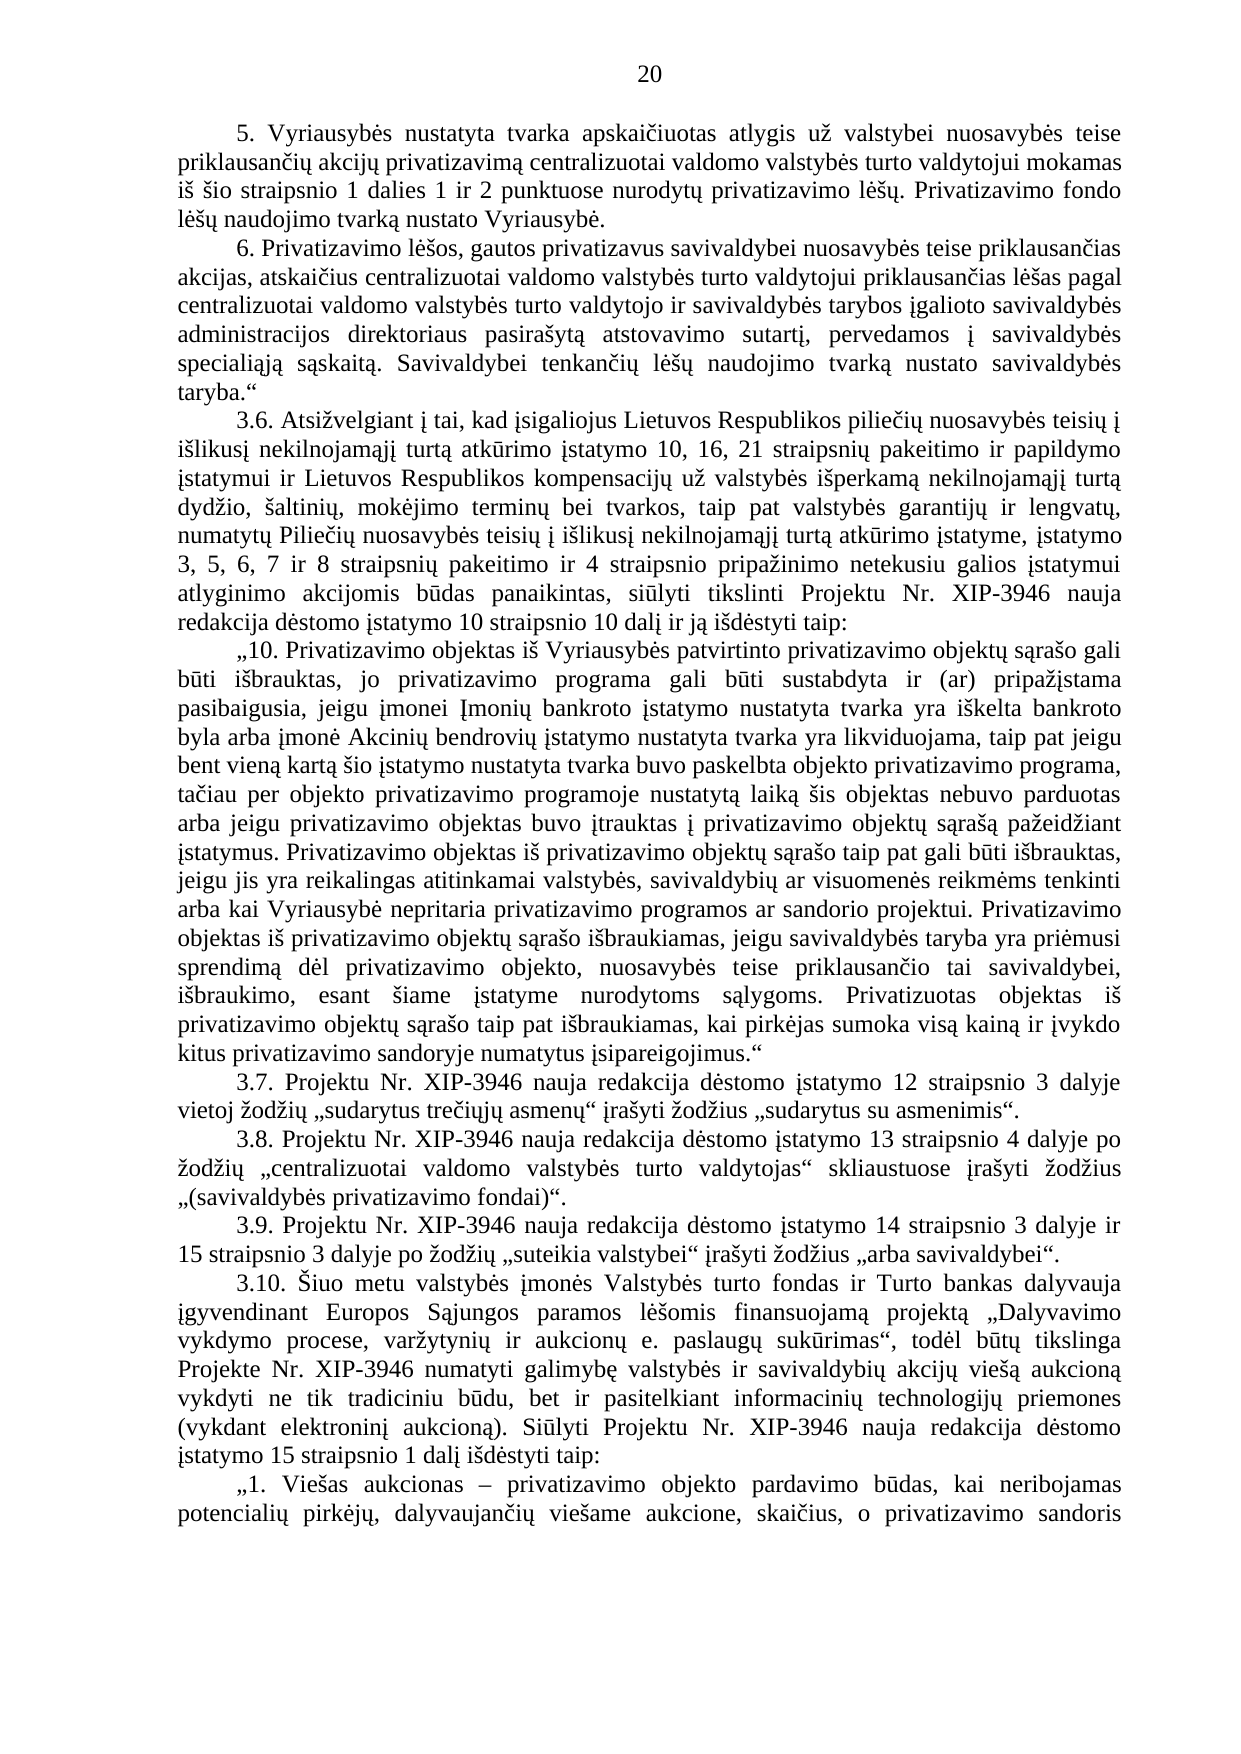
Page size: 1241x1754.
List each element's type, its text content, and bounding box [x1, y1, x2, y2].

text 3.10. Šiuo metu valstybės įmonės Valstybės turto fondas ir Turto bankas dalyvauja įgyvendinant Europos Sąjungos paramos lėšomis finansuojamą projektą „Dalyvavimo vykdymo procese, varžytynių ir aukcionų e. paslaugų sukūrimas“, todėl būtų tikslinga Projekte Nr. XIP-3946 numatyti galimybę valstybės ir savivaldybių akcijų viešą aukcioną vykdyti ne tik tradiciniu būdu, bet ir pasitelkiant informacinių technologijų priemones (vykdant elektroninį aukcioną). Siūlyti Projektu Nr. XIP-3946 nauja redakcija dėstomo įstatymo 15 straipsnio 1 dalį išdėstyti taip: [177, 1268, 1122, 1469]
text 3.8. Projektu Nr. XIP-3946 nauja redakcija dėstomo įstatymo 13 straipsnio 4 dalyje po žodžių „centralizuotai valdomo valstybės turto valdytojas“ skliaustuose įrašyti žodžius „(savivaldybės privatizavimo fondai)“. [177, 1124, 1122, 1211]
text 3.6. Atsižvelgiant į tai, kad įsigaliojus Lietuvos Respublikos piliečių nuosavybės teisių į išlikusį nekilnojamąjį turtą atkūrimo įstatymo 10, 16, 21 straipsnių pakeitimo ir papildymo įstatymui ir Lietuvos Respublikos kompensacijų už valstybės išperkamą nekilnojamąjį turtą dydžio, šaltinių, mokėjimo terminų bei tvarkos, taip pat valstybės garantijų ir lengvatų, numatytų Piliečių nuosavybės teisių į išlikusį nekilnojamąjį turtą atkūrimo įstatyme, įstatymo 3, 5, 6, 7 ir 8 straipsnių pakeitimo ir 4 straipsnio pripažinimo netekusiu galios įstatymui atlyginimo akcijomis būdas panaikintas, siūlyti tikslinti Projektu Nr. XIP-3946 nauja redakcija dėstomo įstatymo 10 straipsnio 10 dalį ir ją išdėstyti taip: [177, 406, 1122, 636]
text 6. Privatizavimo lėšos, gautos privatizavus savivaldybei nuosavybės teise priklausančias akcijas, atskaičius centralizuotai valdomo valstybės turto valdytojui priklausančias lėšas pagal centralizuotai valdomo valstybės turto valdytojo ir savivaldybės tarybos įgalioto savivaldybės administracijos direktoriaus pasirašytą atstovavimo sutartį, pervedamos į savivaldybės specialiąją sąskaitą. Savivaldybei tenkančių lėšų naudojimo tvarką nustato savivaldybės taryba.“ [177, 233, 1122, 406]
text 5. Vyriausybės nustatyta tvarka apskaičiuotas atlygis už valstybei nuosavybės teise priklausančių akcijų privatizavimą centralizuotai valdomo valstybės turto valdytojui mokamas iš šio straipsnio 1 dalies 1 ir 2 punktuose nurodytų privatizavimo lėšų. Privatizavimo fondo lėšų naudojimo tvarką nustato Vyriausybė. [177, 118, 1122, 233]
text 3.7. Projektu Nr. XIP-3946 nauja redakcija dėstomo įstatymo 12 straipsnio 3 dalyje vietoj žodžių „sudarytus trečiųjų asmenų“ įrašyti žodžius „sudarytus su asmenimis“. [177, 1067, 1122, 1124]
text „10. Privatizavimo objektas iš Vyriausybės patvirtinto privatizavimo objektų sąrašo gali būti išbrauktas, jo privatizavimo programa gali būti sustabdyta ir (ar) pripažįstama pasibaigusia, jeigu įmonei Įmonių bankroto įstatymo nustatyta tvarka yra iškelta bankroto byla arba įmonė Akcinių bendrovių įstatymo nustatyta tvarka yra likviduojama, taip pat jeigu bent vieną kartą šio įstatymo nustatyta tvarka buvo paskelbta objekto privatizavimo programa, tačiau per objekto privatizavimo programoje nustatytą laiką šis objektas nebuvo parduotas arba jeigu privatizavimo objektas buvo įtrauktas į privatizavimo objektų sąrašą pažeidžiant įstatymus. Privatizavimo objektas iš privatizavimo objektų sąrašo taip pat gali būti išbrauktas, jeigu jis yra reikalingas atitinkamai valstybės, savivaldybių ar visuomenės reikmėms tenkinti arba kai Vyriausybė nepritaria privatizavimo programos ar sandorio projektui. Privatizavimo objektas iš privatizavimo objektų sąrašo išbraukiamas, jeigu savivaldybės taryba yra priėmusi sprendimą dėl privatizavimo objekto, nuosavybės teise priklausančio tai savivaldybei, išbraukimo, esant šiame įstatyme nurodytoms sąlygoms. Privatizuotas objektas iš privatizavimo objektų sąrašo taip pat išbraukiamas, kai pirkėjas sumoka visą kainą ir įvykdo kitus privatizavimo sandoryje numatytus įsipareigojimus.“ [177, 636, 1122, 1067]
text 3.9. Projektu Nr. XIP-3946 nauja redakcija dėstomo įstatymo 14 straipsnio 3 dalyje ir 15 straipsnio 3 dalyje po žodžių „suteikia valstybei“ įrašyti žodžius „arba savivaldybei“. [177, 1211, 1122, 1268]
text „1. Viešas aukcionas – privatizavimo objekto pardavimo būdas, kai neribojamas potencialių pirkėjų, dalyvaujančių viešame aukcione, skaičius, o privatizavimo sandoris [177, 1469, 1122, 1527]
